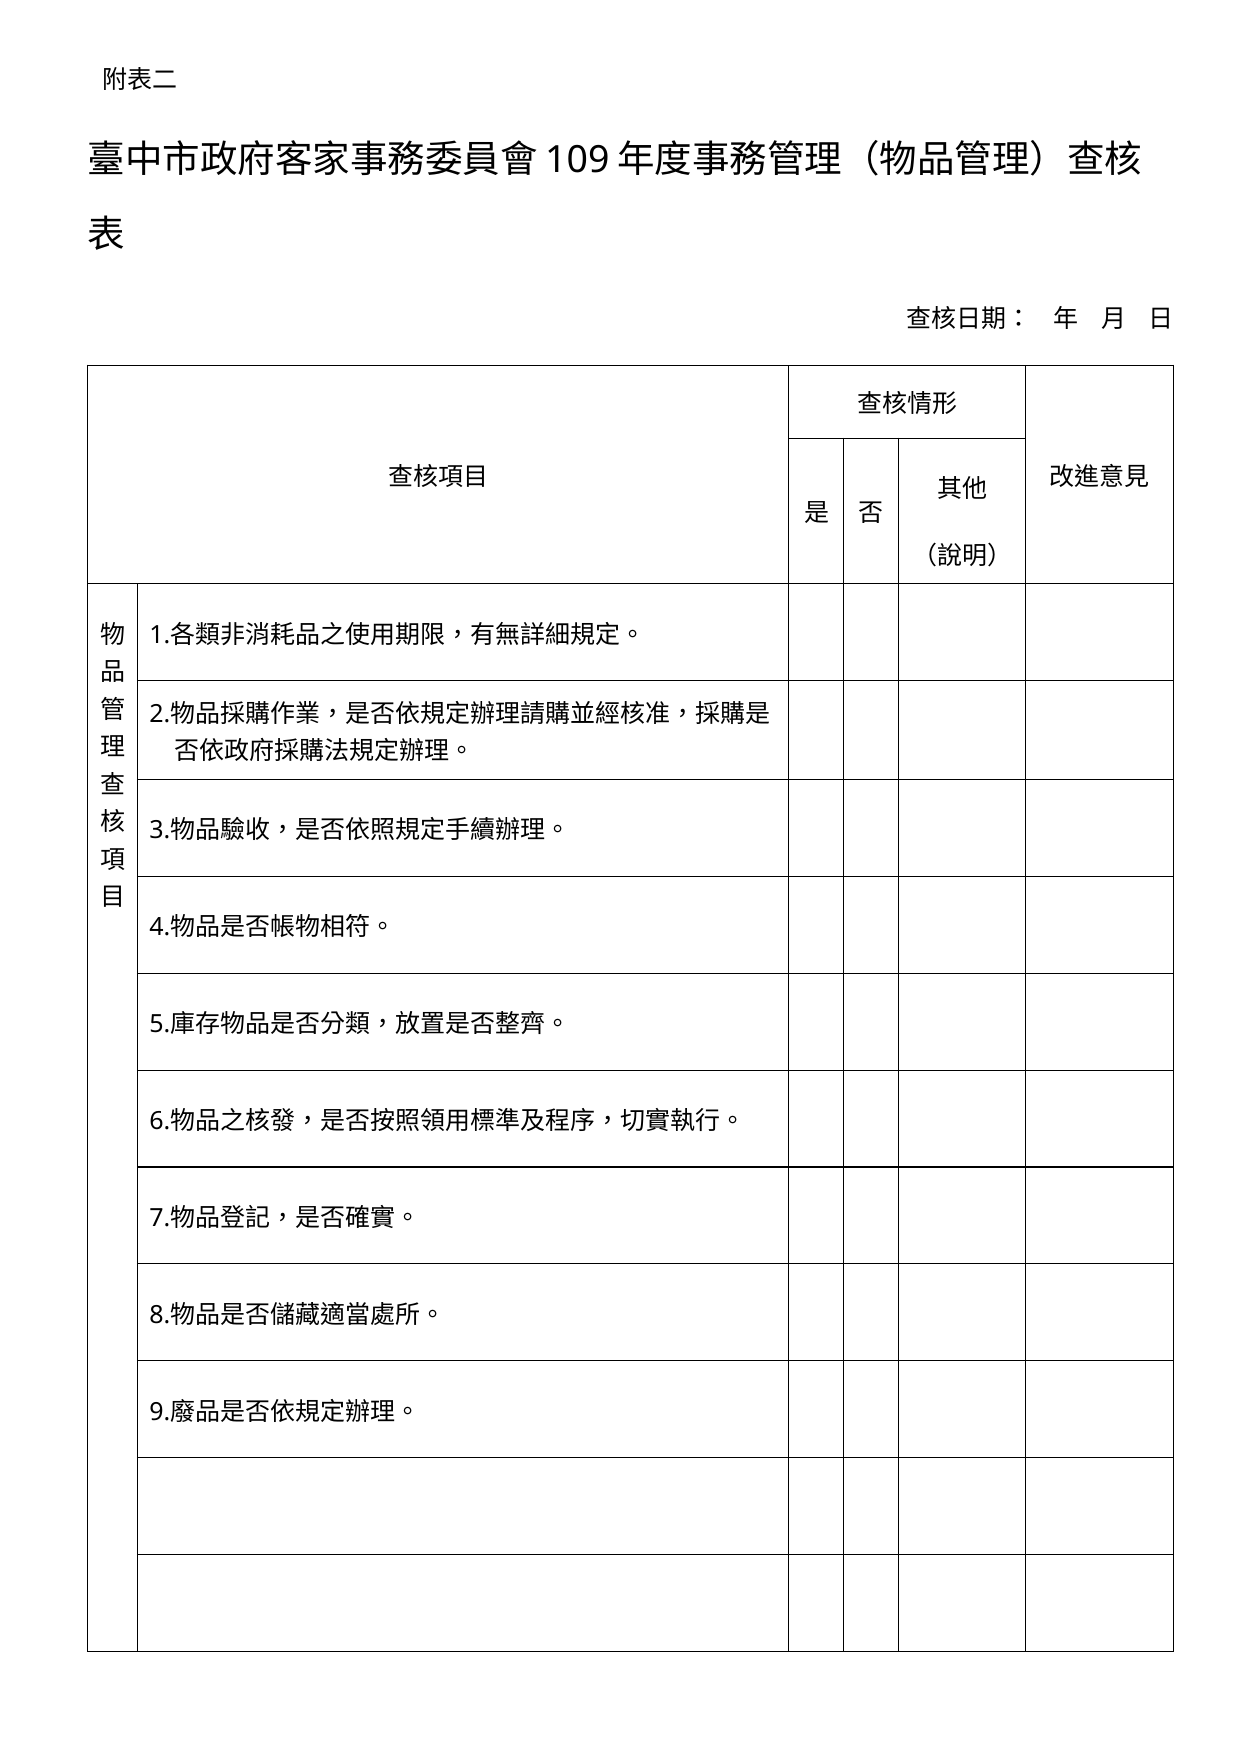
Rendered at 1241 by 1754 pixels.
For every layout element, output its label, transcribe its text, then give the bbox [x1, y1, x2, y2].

table_cell [789, 1361, 843, 1457]
table_cell [1026, 1071, 1173, 1166]
table_cell [844, 1458, 898, 1554]
table_cell [844, 584, 898, 680]
table_cell 8.物品是否儲藏適當處所。 [138, 1264, 788, 1360]
table_cell [899, 1168, 1025, 1263]
table_cell 6.物品之核發，是否按照領用標準及程序，切實執行。 [138, 1071, 788, 1166]
table_cell [899, 1458, 1025, 1554]
table_cell [1026, 1458, 1173, 1554]
table_cell [1026, 584, 1173, 680]
table_cell [789, 1555, 843, 1651]
table_cell [844, 974, 898, 1069]
table_cell [1026, 1555, 1173, 1651]
table_cell [844, 1555, 898, 1651]
table_cell [899, 1264, 1025, 1360]
table_header 查核項目 [88, 366, 788, 583]
table_cell [789, 584, 843, 680]
table_cell [844, 780, 898, 876]
table_cell [789, 1264, 843, 1360]
table_cell [789, 1458, 843, 1554]
table_cell [899, 974, 1025, 1069]
table_cell 2.物品採購作業，是否依規定辦理請購並經核准，採購是否依政府採購法規定辦理。 [138, 681, 788, 779]
table_cell [789, 681, 843, 779]
table_cell [138, 1555, 788, 1651]
table_cell [1026, 1168, 1173, 1263]
table_cell [899, 780, 1025, 876]
table_cell [899, 1555, 1025, 1651]
table_cell [844, 1361, 898, 1457]
table_cell [899, 877, 1025, 973]
table_cell [899, 681, 1025, 779]
table_cell [789, 877, 843, 973]
table_cell 其他 （說明） [899, 439, 1025, 583]
table_cell 7.物品登記，是否確實。 [138, 1168, 788, 1263]
table_cell 是 [789, 439, 843, 583]
text 臺中市政府客家事務委員會109年度事務管理（物品管理）查核表 [87, 119, 1173, 269]
table_cell [844, 1071, 898, 1166]
table_cell [1026, 974, 1173, 1069]
table_cell [1026, 1361, 1173, 1457]
table_cell 否 [844, 439, 898, 583]
table_cell [899, 1361, 1025, 1457]
table_cell [1026, 877, 1173, 973]
table_cell [899, 1071, 1025, 1166]
table_cell 9.廢品是否依規定辦理。 [138, 1361, 788, 1457]
table_cell 5.庫存物品是否分類，放置是否整齊。 [138, 974, 788, 1069]
table_header 改進意見 [1026, 366, 1173, 583]
table_cell [844, 681, 898, 779]
table_cell [789, 1168, 843, 1263]
table_cell 4.物品是否帳物相符。 [138, 877, 788, 973]
table_cell [844, 877, 898, 973]
table_cell [899, 584, 1025, 680]
table_cell 3.物品驗收，是否依照規定手續辦理。 [138, 780, 788, 876]
table_cell [1026, 1264, 1173, 1360]
text 附表二 [102, 59, 223, 91]
table_cell 1.各類非消耗品之使用期限，有無詳細規定。 [138, 584, 788, 680]
table_cell [1026, 780, 1173, 876]
table_cell [844, 1168, 898, 1263]
table_cell [789, 1071, 843, 1166]
table_cell [844, 1264, 898, 1360]
table_cell [1026, 681, 1173, 779]
table_cell 物品管理查核項目 [88, 584, 137, 1651]
table_cell [789, 974, 843, 1069]
table_cell [789, 780, 843, 876]
table_header 查核情形 [789, 366, 1025, 438]
text 查核日期： 年 月 日 [87, 298, 1173, 335]
table_cell [138, 1458, 788, 1554]
